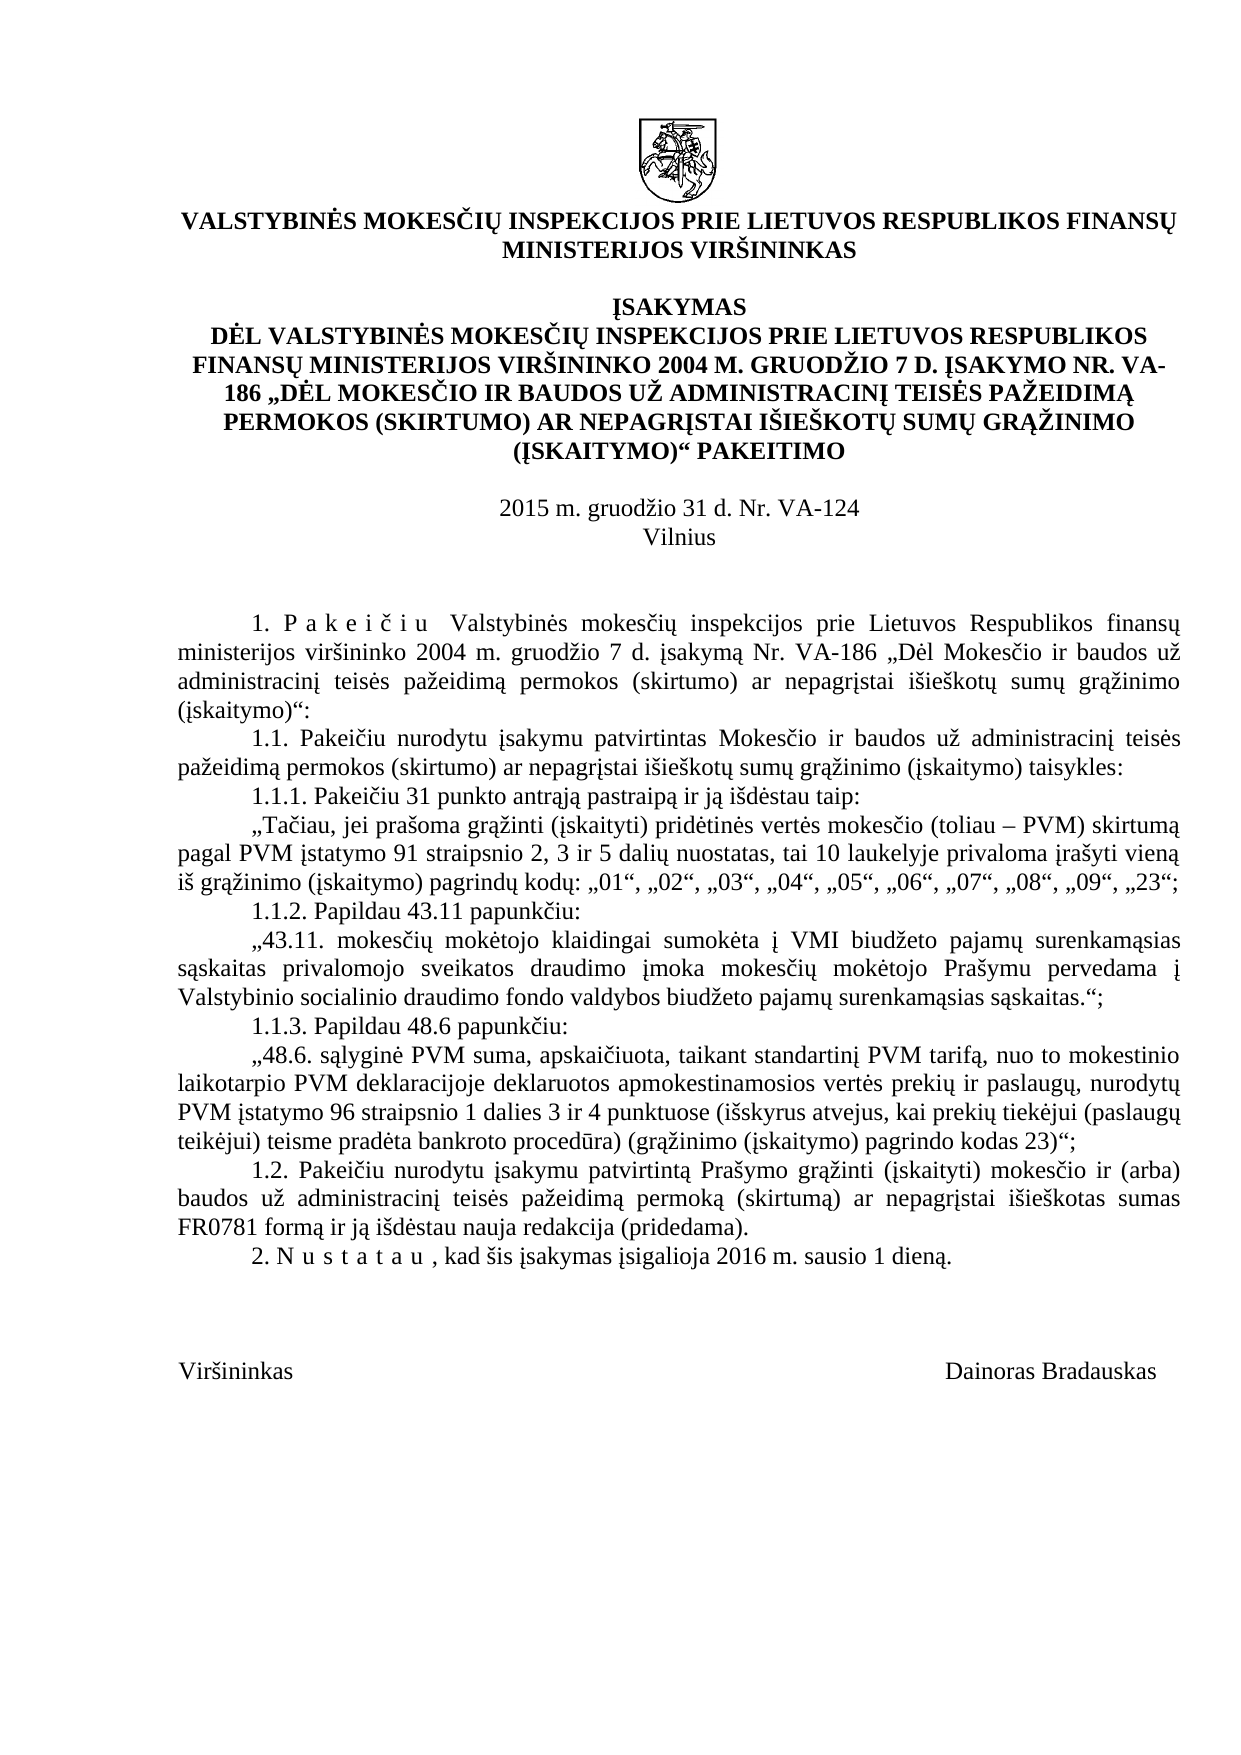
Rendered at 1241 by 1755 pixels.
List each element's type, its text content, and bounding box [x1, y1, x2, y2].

text 1.1.3. Papildau 48.6 papunkčiu: [177, 1011, 1181, 1040]
text Viršininkas Dainoras Bradauskas [178, 1356, 1181, 1385]
text DĖL VALSTYBINĖS MOKESČIŲ INSPEKCIJOS PRIE LIETUVOS RESPUBLIKOS FiNANSŲ MINISTERIJOS VIRŠININKO 2004 m. gruodžio 7 d. ĮSAKYMO NR. VA-186 „Dėl Mokesčio IR BAUDOS UŽ ADMINISTRACINĮ TEISĖS PAŽEIDIMĄ permokos (skirtumo) AR NEPAGRĮSTAI IŠIEŠKOTŲ SUMŲ grąžinimo (ĮSKAITYMO)“ PAKEITIMO [177, 321, 1181, 465]
text „Tačiau, jei prašoma grąžinti (įskaityti) pridėtinės vertės mokesčio (toliau – PVM) skirtumą pagal PVM įstatymo 91 straipsnio 2, 3 ir 5 dalių nuostatas, tai 10 laukelyje privaloma įrašyti vieną iš grąžinimo (įskaitymo) pagrindų kodų: „01“, „02“, „03“, „04“, „05“, „06“, „07“, „08“, „09“, „23“; [177, 810, 1181, 896]
text 2. Nustatau, kad šis įsakymas įsigalioja 2016 m. sausio 1 dieną. [177, 1241, 1181, 1270]
text 1. Pakeičiu Valstybinės mokesčių inspekcijos prie Lietuvos Respublikos finansų ministerijos viršininko 2004 m. gruodžio 7 d. įsakymą Nr. VA-186 „Dėl Mokesčio ir baudos už administracinį teisės pažeidimą permokos (skirtumo) ar nepagrįstai išieškotų sumų grąžinimo (įskaitymo)“: [177, 608, 1181, 723]
text 1.1.2. Papildau 43.11 papunkčiu: [177, 896, 1181, 925]
text ĮSAKYMAS [177, 292, 1181, 321]
text 1.1.1. Pakeičiu 31 punkto antrąją pastraipą ir ją išdėstau taip: [177, 781, 1181, 810]
text „43.11. mokesčių mokėtojo klaidingai sumokėta į VMI biudžeto pajamų surenkamąsias sąskaitas privalomojo sveikatos draudimo įmoka mokesčių mokėtojo Prašymu pervedama į Valstybinio socialinio draudimo fondo valdybos biudžeto pajamų surenkamąsias sąskaitas.“; [177, 925, 1181, 1011]
text 1.2. Pakeičiu nurodytu įsakymu patvirtintą Prašymo grąžinti (įskaityti) mokesčio ir (arba) baudos už administracinį teisės pažeidimą permoką (skirtumą) ar nepagrįstai išieškotas sumas FR0781 formą ir ją išdėstau nauja redakcija (pridedama). [177, 1155, 1181, 1241]
text 2015 m. gruodžio 31 d. Nr. VA-124 [177, 493, 1181, 522]
text VALSTYBINĖS MOKESČIŲ INSPEKCIJOS PRIE LIETUVOS RESPUBLIKOS FINANSŲ MINISTERIJOS VIRŠININKAS [177, 206, 1181, 263]
text Vilnius [177, 522, 1181, 551]
text „48.6. sąlyginė PVM suma, apskaičiuota, taikant standartinį PVM tarifą, nuo to mokestinio laikotarpio PVM deklaracijoje deklaruotos apmokestinamosios vertės prekių ir paslaugų, nurodytų PVM įstatymo 96 straipsnio 1 dalies 3 ir 4 punktuose (išskyrus atvejus, kai prekių tiekėjui (paslaugų teikėjui) teisme pradėta bankroto procedūra) (grąžinimo (įskaitymo) pagrindo kodas 23)“; [177, 1040, 1181, 1155]
text 1.1. Pakeičiu nurodytu įsakymu patvirtintas Mokesčio ir baudos už administracinį teisės pažeidimą permokos (skirtumo) ar nepagrįstai išieškotų sumų grąžinimo (įskaitymo) taisykles: [177, 723, 1181, 781]
